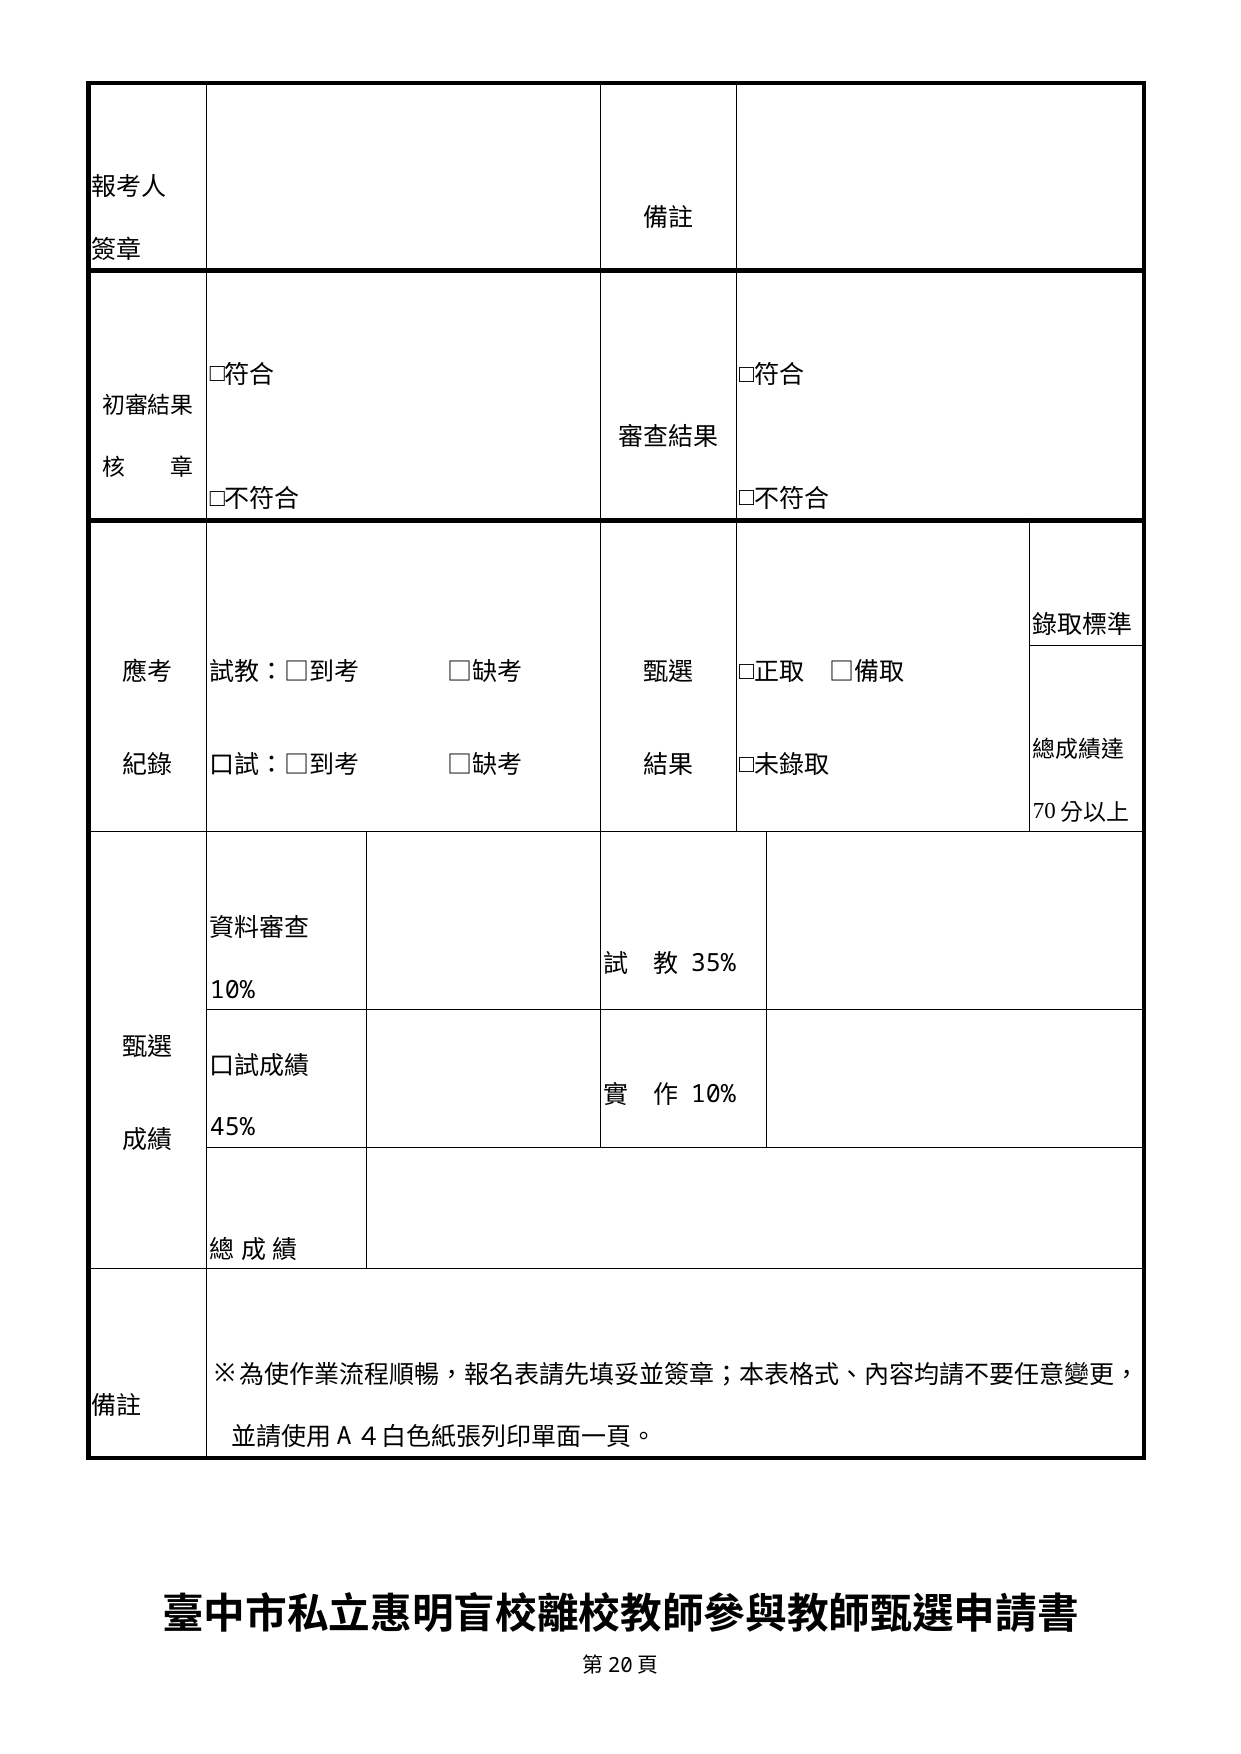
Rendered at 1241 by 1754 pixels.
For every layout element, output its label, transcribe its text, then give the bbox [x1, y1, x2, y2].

table_cell [207, 85, 600, 268]
table_cell 口試成績 45% [207, 1010, 366, 1147]
table_cell [1146, 518, 1152, 645]
table_cell □符合 □不符合 [737, 273, 1142, 518]
table_cell [1146, 831, 1152, 1009]
table_cell [1146, 81, 1152, 268]
table_cell [367, 1148, 1142, 1268]
table_cell 審查結果 [601, 273, 736, 518]
table_cell [1146, 268, 1152, 518]
table_cell [1146, 1147, 1152, 1268]
table_cell [767, 1010, 1142, 1147]
table_cell [737, 85, 1142, 268]
table_cell 總成績達70分以上 [1030, 646, 1142, 831]
table_cell [367, 1010, 600, 1147]
table_cell □符合 □不符合 [207, 273, 600, 518]
table_cell ※為使作業流程順暢，報名表請先填妥並簽章；本表格式、內容均請不要任意變更，並請使用A４白色紙張列印單面一頁。 [207, 1269, 1142, 1456]
table_cell [1146, 645, 1152, 831]
table_cell 應考 紀錄 [91, 523, 206, 831]
text 臺中市私立惠明盲校離校教師參與教師甄選申請書 [89, 1581, 1152, 1641]
table_cell 備註 [601, 85, 736, 268]
table_cell 備註 [91, 1269, 206, 1456]
table_cell [767, 832, 1142, 1009]
table_cell 報考人 簽章 [91, 85, 206, 268]
table_cell 試教 35% [601, 832, 766, 1009]
table_cell [367, 832, 600, 1009]
table_cell [1146, 1009, 1152, 1147]
table_cell [1146, 1268, 1152, 1456]
table_cell 甄選 結果 [601, 523, 736, 831]
table_cell 資料審查 10% [207, 832, 366, 1009]
table_cell □正取 □備取 □未錄取 [737, 523, 1029, 831]
table_cell 初審結果 核 章 [91, 273, 206, 518]
table_cell 總成績 [207, 1148, 366, 1268]
table_cell 錄取標準 [1030, 523, 1142, 645]
table_cell 實作 10% [601, 1010, 766, 1147]
table_cell 試教：□到考 □缺考 口試：□到考 □缺考 [207, 523, 600, 831]
table_cell 甄選 成績 [91, 832, 206, 1268]
